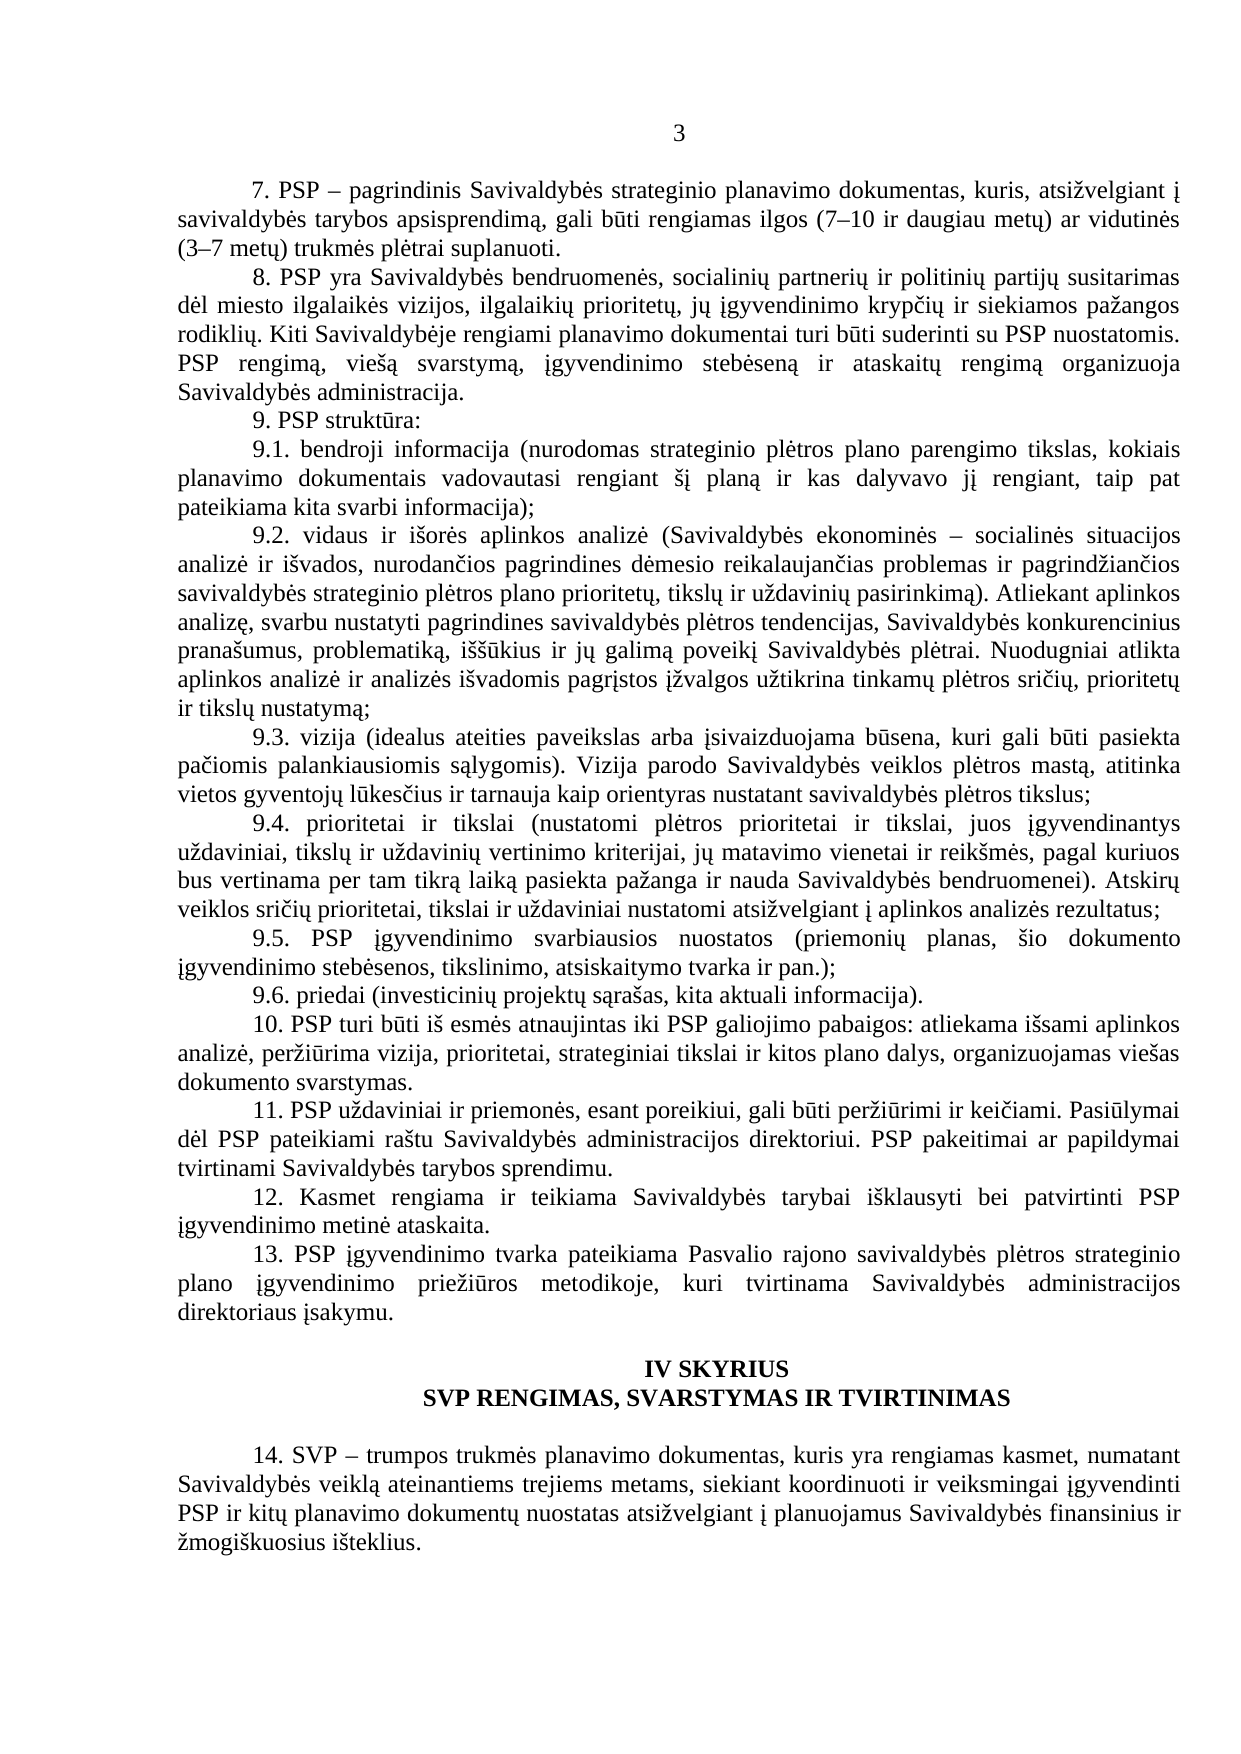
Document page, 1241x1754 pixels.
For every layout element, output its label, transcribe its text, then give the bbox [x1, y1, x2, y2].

text 12. Kasmet rengiama ir teikiama Savivaldybės tarybai išklausyti bei patvirtinti PSP įgyvendinimo metinė ataskaita. [177, 1182, 1181, 1239]
text 9.6. priedai (investicinių projektų sąrašas, kita aktuali informacija). [177, 981, 1181, 1009]
text 10. PSP turi būti iš esmės atnaujintas iki PSP galiojimo pabaigos: atliekama išsami aplinkos analizė, peržiūrima vizija, prioritetai, strateginiai tikslai ir kitos plano dalys, organizuojamas viešas dokumento svarstymas. [177, 1009, 1181, 1096]
text 8. PSP yra Savivaldybės bendruomenės, socialinių partnerių ir politinių partijų susitarimas dėl miesto ilgalaikės vizijos, ilgalaikių prioritetų, jų įgyvendinimo krypčių ir siekiamos pažangos rodiklių. Kiti Savivaldybėje rengiami planavimo dokumentai turi būti suderinti su PSP nuostatomis. PSP rengimą, viešą svarstymą, įgyvendinimo stebėseną ir ataskaitų rengimą organizuoja Savivaldybės administracija. [177, 262, 1181, 406]
text 14. SVP – trumpos trukmės planavimo dokumentas, kuris yra rengiamas kasmet, numatant Savivaldybės veiklą ateinantiems trejiems metams, siekiant koordinuoti ir veiksmingai įgyvendinti PSP ir kitų planavimo dokumentų nuostatas atsižvelgiant į planuojamus Savivaldybės finansinius ir žmogiškuosius išteklius. [177, 1441, 1181, 1556]
text 9.3. vizija (idealus ateities paveikslas arba įsivaizduojama būsena, kuri gali būti pasiekta pačiomis palankiausiomis sąlygomis). Vizija parodo Savivaldybės veiklos plėtros mastą, atitinka vietos gyventojų lūkesčius ir tarnauja kaip orientyras nustatant savivaldybės plėtros tikslus; [177, 722, 1181, 808]
text 11. PSP uždaviniai ir priemonės, esant poreikiui, gali būti peržiūrimi ir keičiami. Pasiūlymai dėl PSP pateikiami raštu Savivaldybės administracijos direktoriui. PSP pakeitimai ar papildymai tvirtinami Savivaldybės tarybos sprendimu. [177, 1096, 1181, 1182]
text SVP RENGIMAS, SVARSTYMAS IR TVIRTINIMAS [177, 1383, 1181, 1412]
text 9.4. prioritetai ir tikslai (nustatomi plėtros prioritetai ir tikslai, juos įgyvendinantys uždaviniai, tikslų ir uždavinių vertinimo kriterijai, jų matavimo vienetai ir reikšmės, pagal kuriuos bus vertinama per tam tikrą laiką pasiekta pažanga ir nauda Savivaldybės bendruomenei). Atskirų veiklos sričių prioritetai, tikslai ir uždaviniai nustatomi atsižvelgiant į aplinkos analizės rezultatus; [177, 808, 1181, 923]
text 9.5. PSP įgyvendinimo svarbiausios nuostatos (priemonių planas, šio dokumento įgyvendinimo stebėsenos, tikslinimo, atsiskaitymo tvarka ir pan.); [177, 923, 1181, 981]
text 9.2. vidaus ir išorės aplinkos analizė (Savivaldybės ekonominės – socialinės situacijos analizė ir išvados, nurodančios pagrindines dėmesio reikalaujančias problemas ir pagrindžiančios savivaldybės strateginio plėtros plano prioritetų, tikslų ir uždavinių pasirinkimą). Atliekant aplinkos analizę, svarbu nustatyti pagrindines savivaldybės plėtros tendencijas, Savivaldybės konkurencinius pranašumus, problematiką, iššūkius ir jų galimą poveikį Savivaldybės plėtrai. Nuodugniai atlikta aplinkos analizė ir analizės išvadomis pagrįstos įžvalgos užtikrina tinkamų plėtros sričių, prioritetų ir tikslų nustatymą; [177, 521, 1181, 722]
text 9.1. bendroji informacija (nurodomas strateginio plėtros plano parengimo tikslas, kokiais planavimo dokumentais vadovautasi rengiant šį planą ir kas dalyvavo jį rengiant, taip pat pateikiama kita svarbi informacija); [177, 434, 1181, 521]
text 9. PSP struktūra: [177, 406, 1181, 434]
text IV SKYRIUS [177, 1354, 1181, 1383]
text 13. PSP įgyvendinimo tvarka pateikiama Pasvalio rajono savivaldybės plėtros strateginio plano įgyvendinimo priežiūros metodikoje, kuri tvirtinama Savivaldybės administracijos direktoriaus įsakymu. [177, 1239, 1181, 1326]
text 7. PSP – pagrindinis Savivaldybės strateginio planavimo dokumentas, kuris, atsižvelgiant į savivaldybės tarybos apsisprendimą, gali būti rengiamas ilgos (7–10 ir daugiau metų) ar vidutinės (3–7 metų) trukmės plėtrai suplanuoti. [177, 176, 1181, 262]
